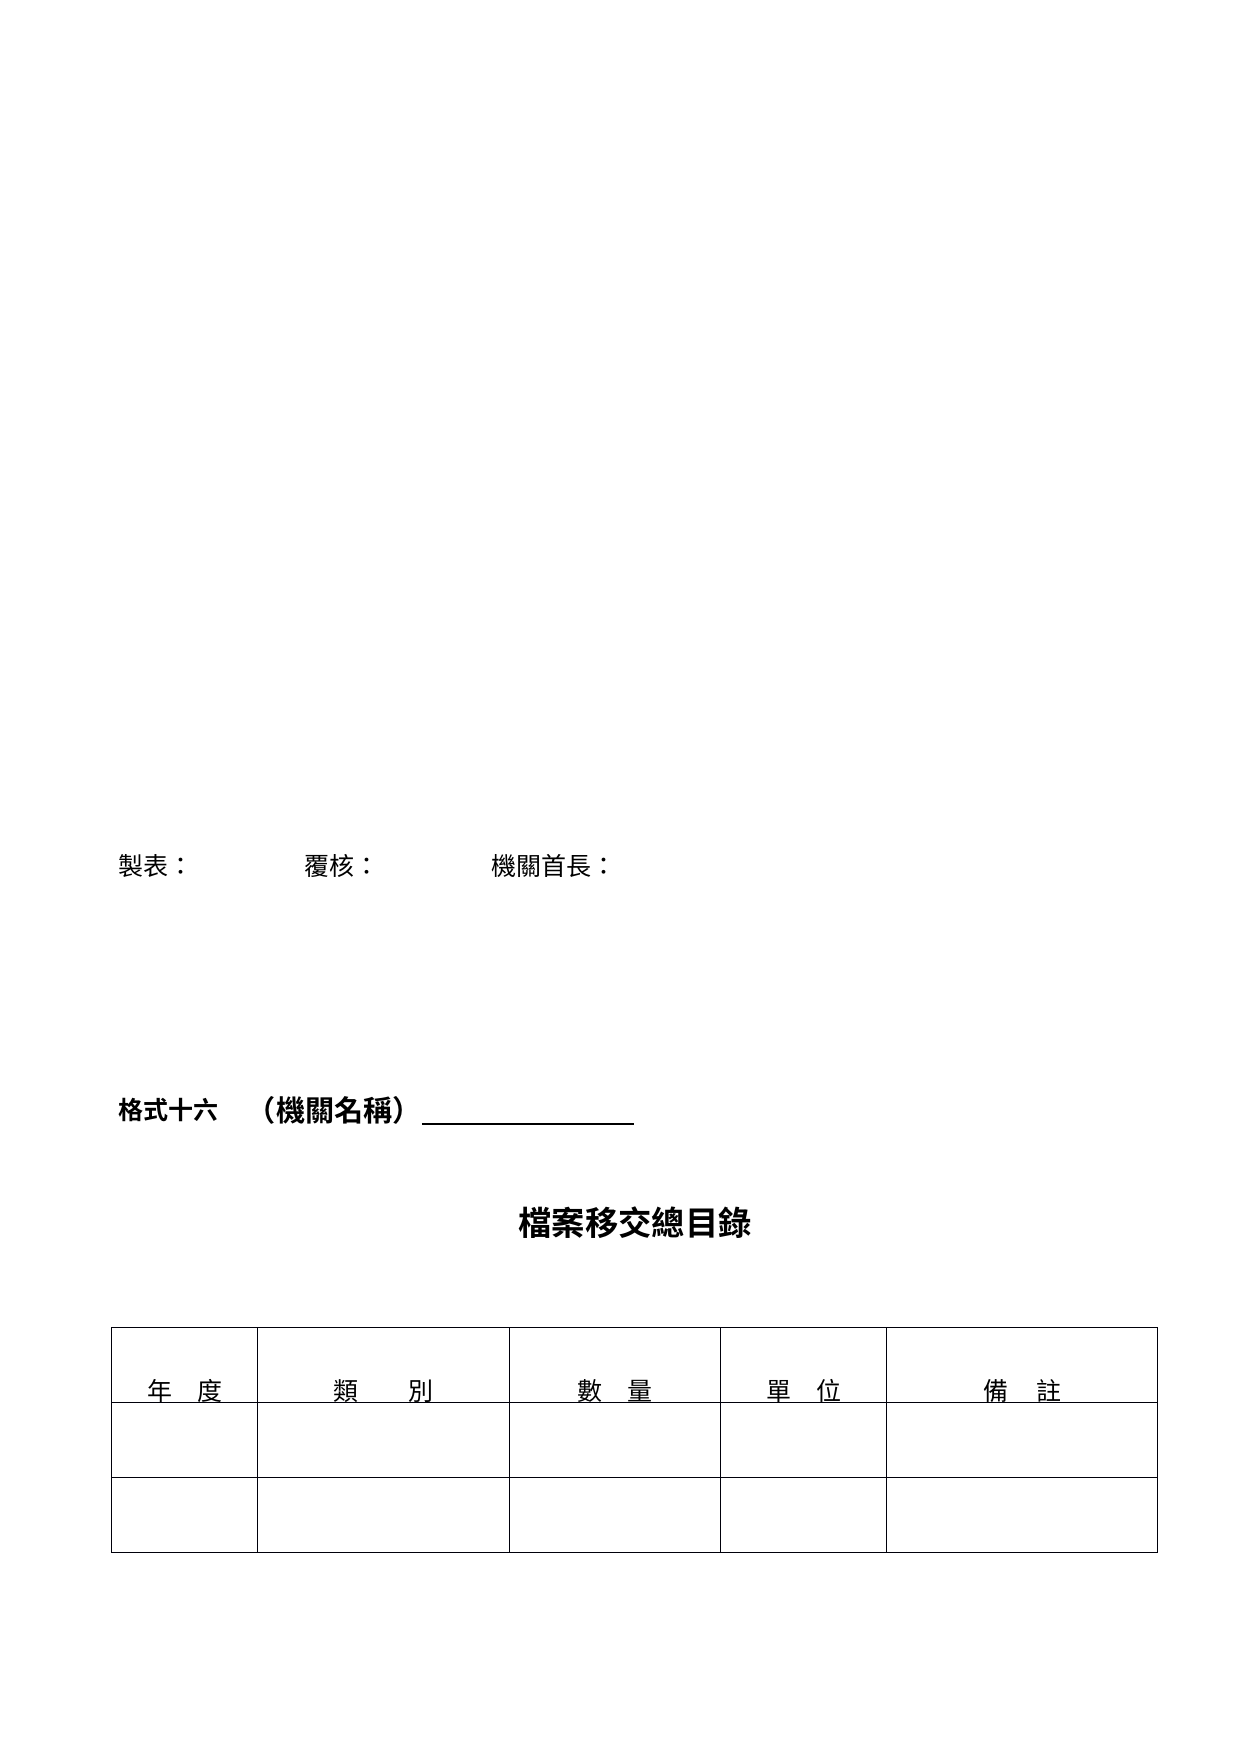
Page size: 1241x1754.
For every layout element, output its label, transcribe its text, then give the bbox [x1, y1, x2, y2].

table_cell [112, 1478, 257, 1552]
table_cell [258, 1478, 509, 1552]
table_cell [721, 1478, 886, 1552]
table_cell [887, 1403, 1157, 1477]
table_cell [887, 1478, 1157, 1552]
table_cell [510, 1403, 720, 1477]
table_cell [112, 1403, 257, 1477]
text 檔案移交總目錄 [118, 1177, 1152, 1252]
text 製表： 覆核： 機關首長： [118, 839, 1152, 877]
table_cell [510, 1478, 720, 1552]
table_header 年 度 [112, 1328, 257, 1402]
table_header 數 量 [510, 1328, 720, 1402]
table_header 類 別 [258, 1328, 509, 1402]
table_header 單 位 [721, 1328, 886, 1402]
table_header 備 註 [887, 1328, 1157, 1402]
text 格式十六 （機關名稱） [118, 1064, 1152, 1139]
table_cell [721, 1403, 886, 1477]
table_cell [258, 1403, 509, 1477]
